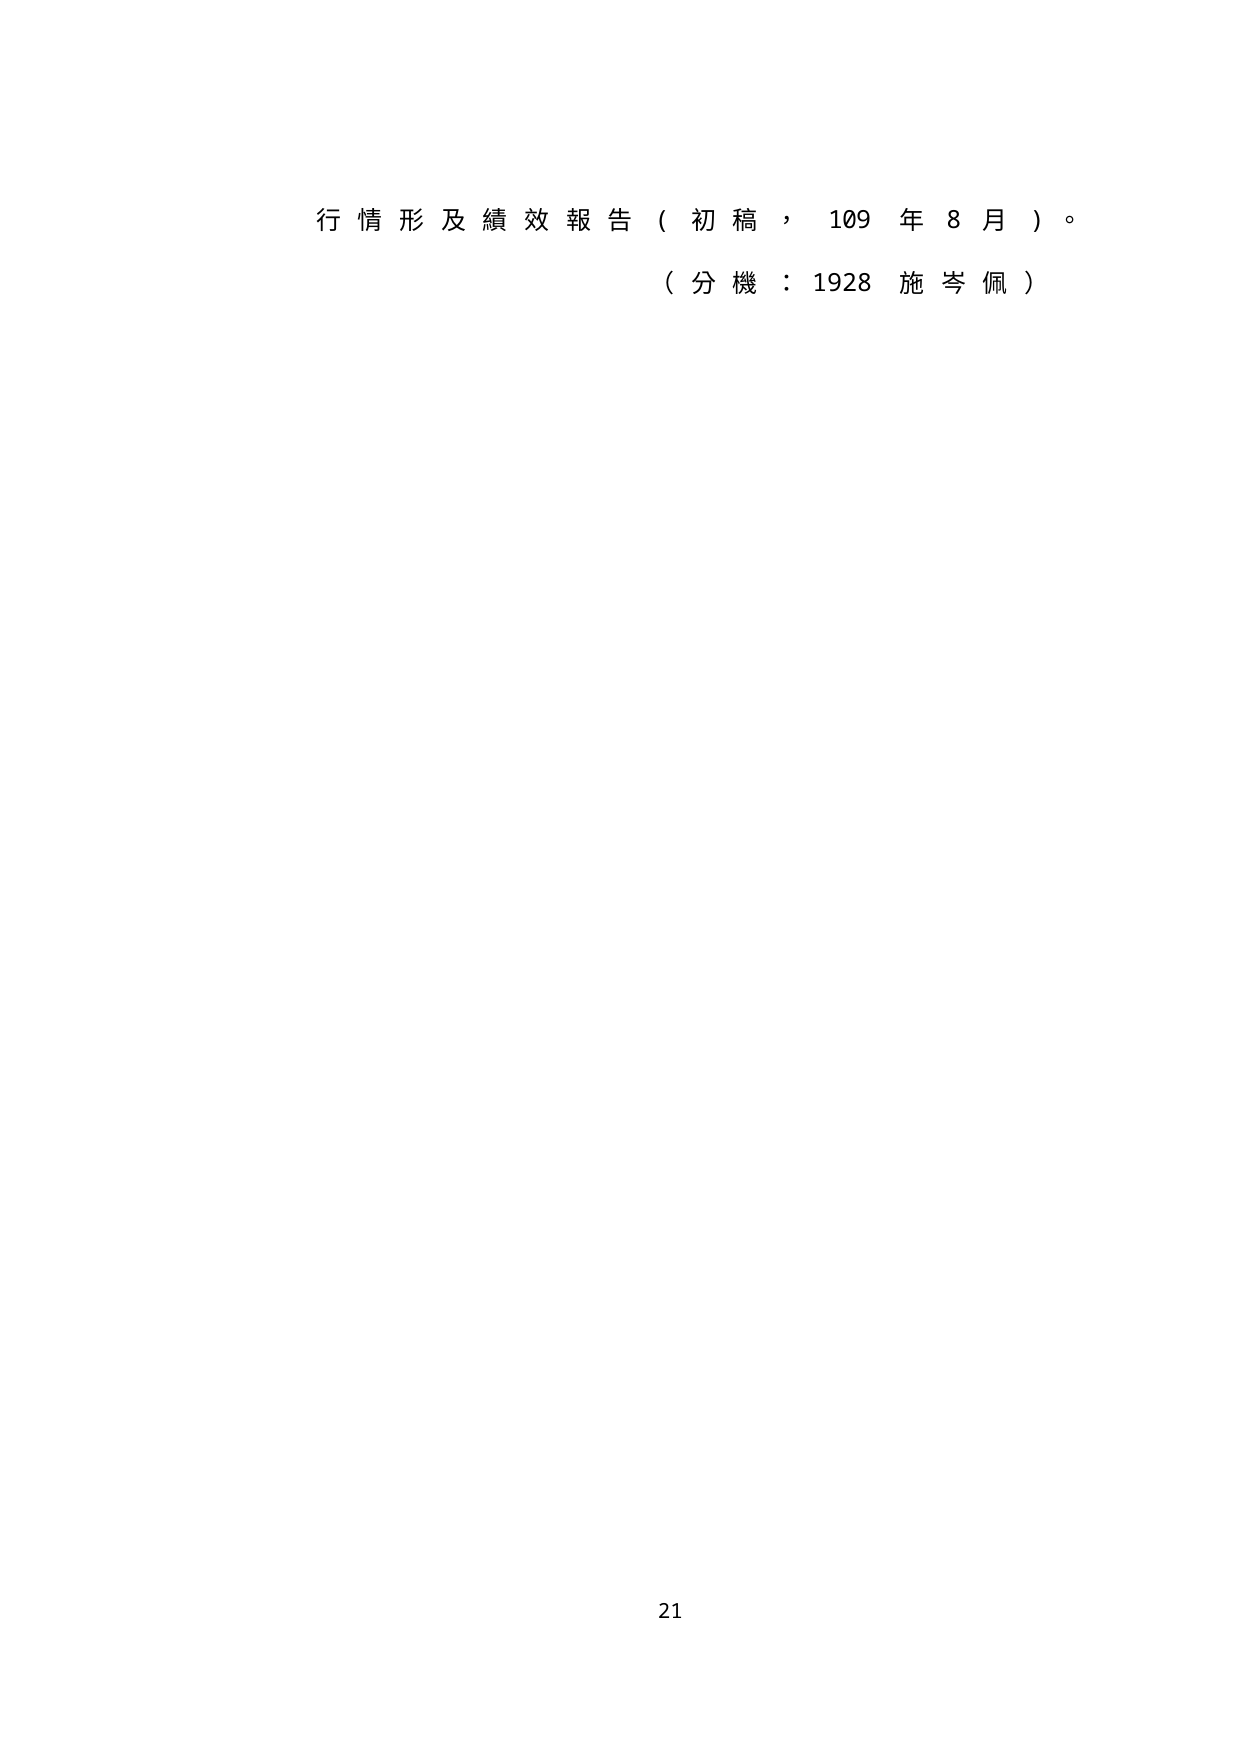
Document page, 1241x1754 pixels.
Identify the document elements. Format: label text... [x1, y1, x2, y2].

text （分機：1928 施岑佩） [242, 240, 1058, 302]
text 資料來源：水利署提供流綜計畫截至108年底執行情形及績效報告(初稿，109年8月)。 [183, 177, 1072, 240]
